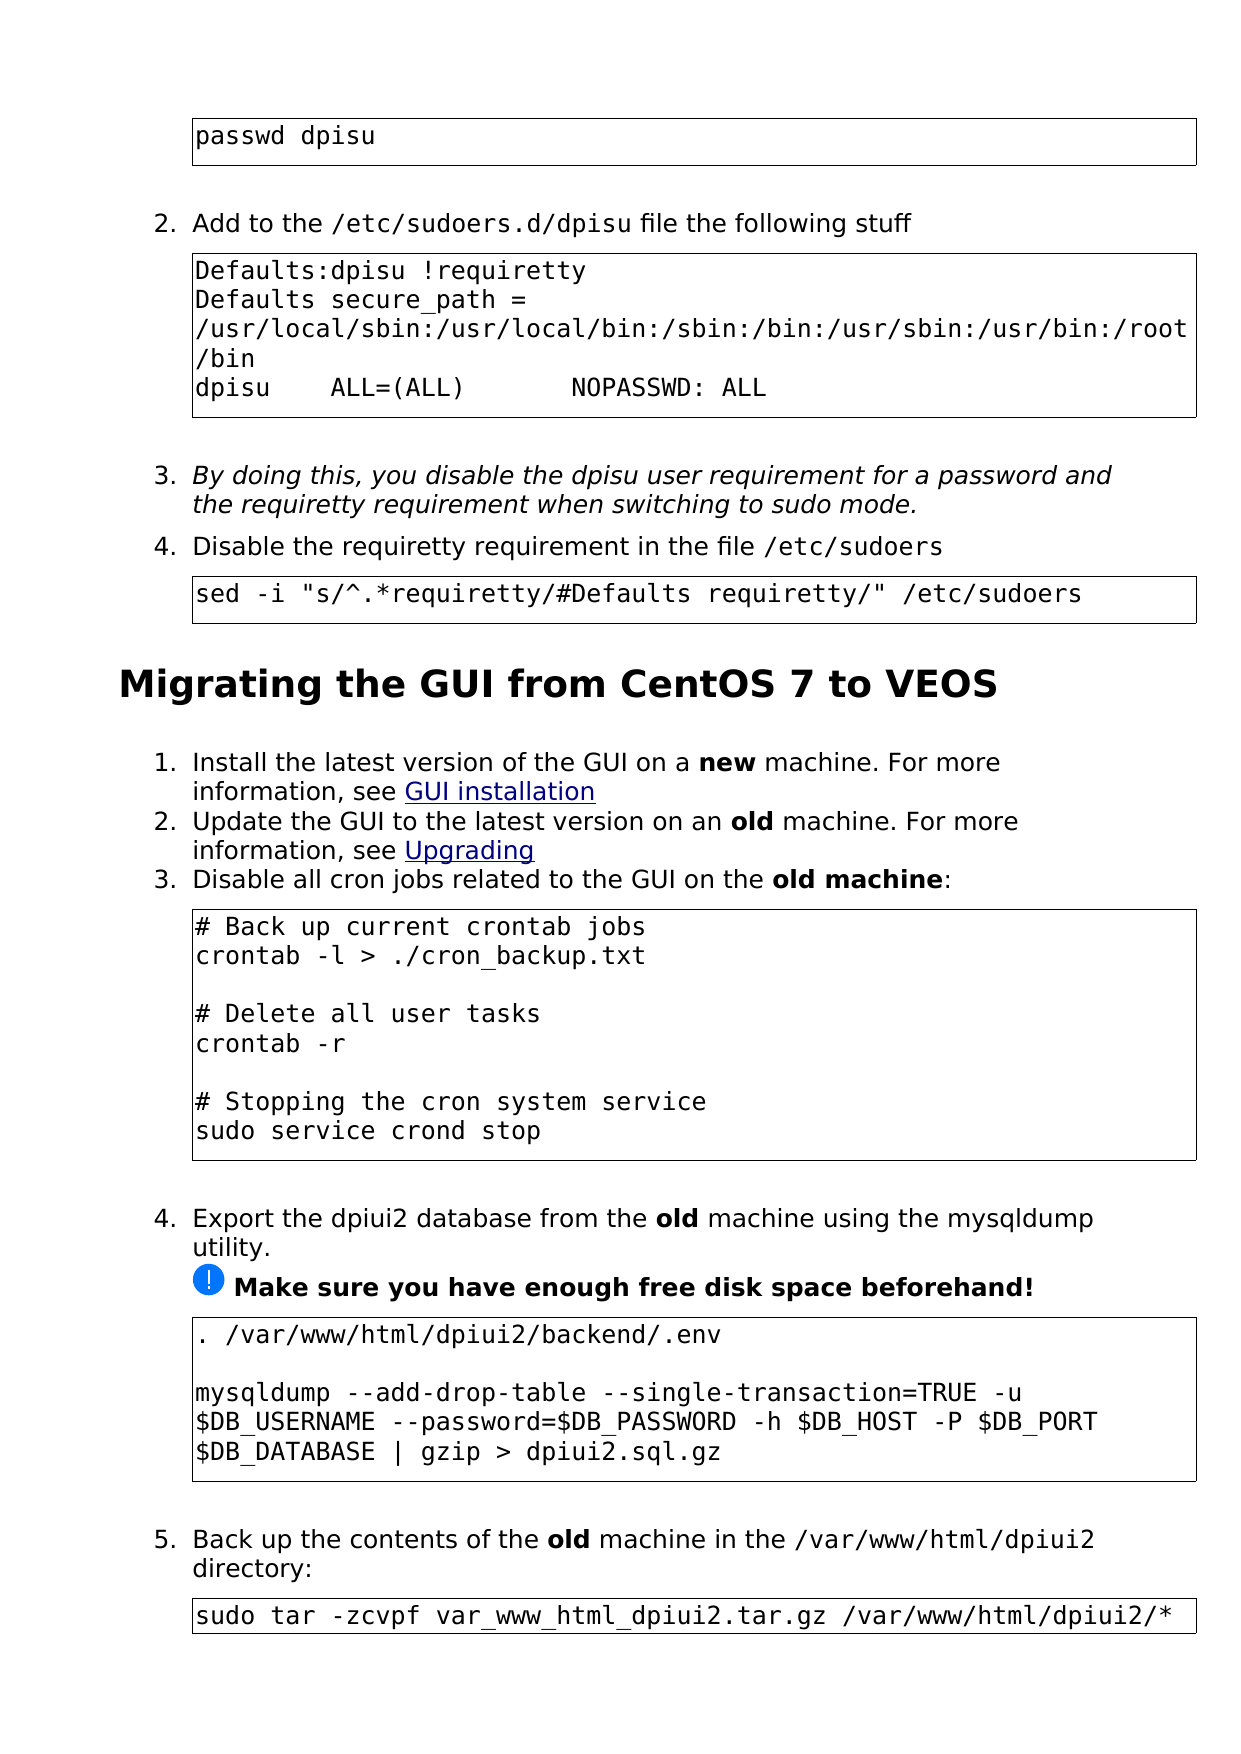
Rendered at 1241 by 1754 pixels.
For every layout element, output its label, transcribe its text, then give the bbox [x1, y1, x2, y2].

list By doing this, you disable the dpisu user requirement for a password and the requiretty requirement when switching to sudo mode. [177, 461, 1122, 519]
list Disable all cron jobs related to the GUI on the old machine: [177, 865, 1122, 894]
list Update the GUI to the latest version on an old machine. For more information, see Upgrading [177, 807, 1122, 865]
table_header . /var/www/html/dpiui2/backend/.env mysqldump --add-drop-table --single-transaction=TRUE -u $DB_USERNAME --password=$DB_PASSWORD -h $DB_HOST -P $DB_PORT $DB_DATABASE | gzip > dpiui2.sql.gz [193, 1318, 1196, 1481]
table_header Defaults:dpisu !requiretty Defaults secure_path = /usr/local/sbin:/usr/local/bin:/sbin:/bin:/usr/sbin:/usr/bin:/root/bin dpisu ALL=(ALL) NOPASSWD: ALL [193, 254, 1196, 417]
list Add to the /etc/sudoers.d/dpisu file the following stuff [177, 209, 1122, 238]
list Disable the requiretty requirement in the file /etc/sudoers [177, 532, 1122, 561]
subtitle Migrating the GUI from CentOS 7 to VEOS [118, 663, 1122, 706]
list Install the latest version of the GUI on a new machine. For more information, see GUI installation [177, 748, 1122, 807]
list Export the dpiui2 database from the old machine using the mysqldump utility. Make sure you have enough free disk space beforehand! [177, 1204, 1122, 1302]
table_header passwd dpisu [193, 119, 1196, 165]
list Back up the contents of the old machine in the /var/www/html/dpiui2 directory: [177, 1525, 1122, 1583]
table_header sed -i "s/^.*requiretty/#Defaults requiretty/" /etc/sudoers [193, 577, 1196, 623]
table_header sudo tar -zcvpf var_www_html_dpiui2.tar.gz /var/www/html/dpiui2/* [193, 1599, 1196, 1633]
table_header # Back up current crontab jobs crontab -l > ./cron_backup.txt # Delete all user tasks crontab -r # Stopping the cron system service sudo service crond stop [193, 910, 1196, 1160]
